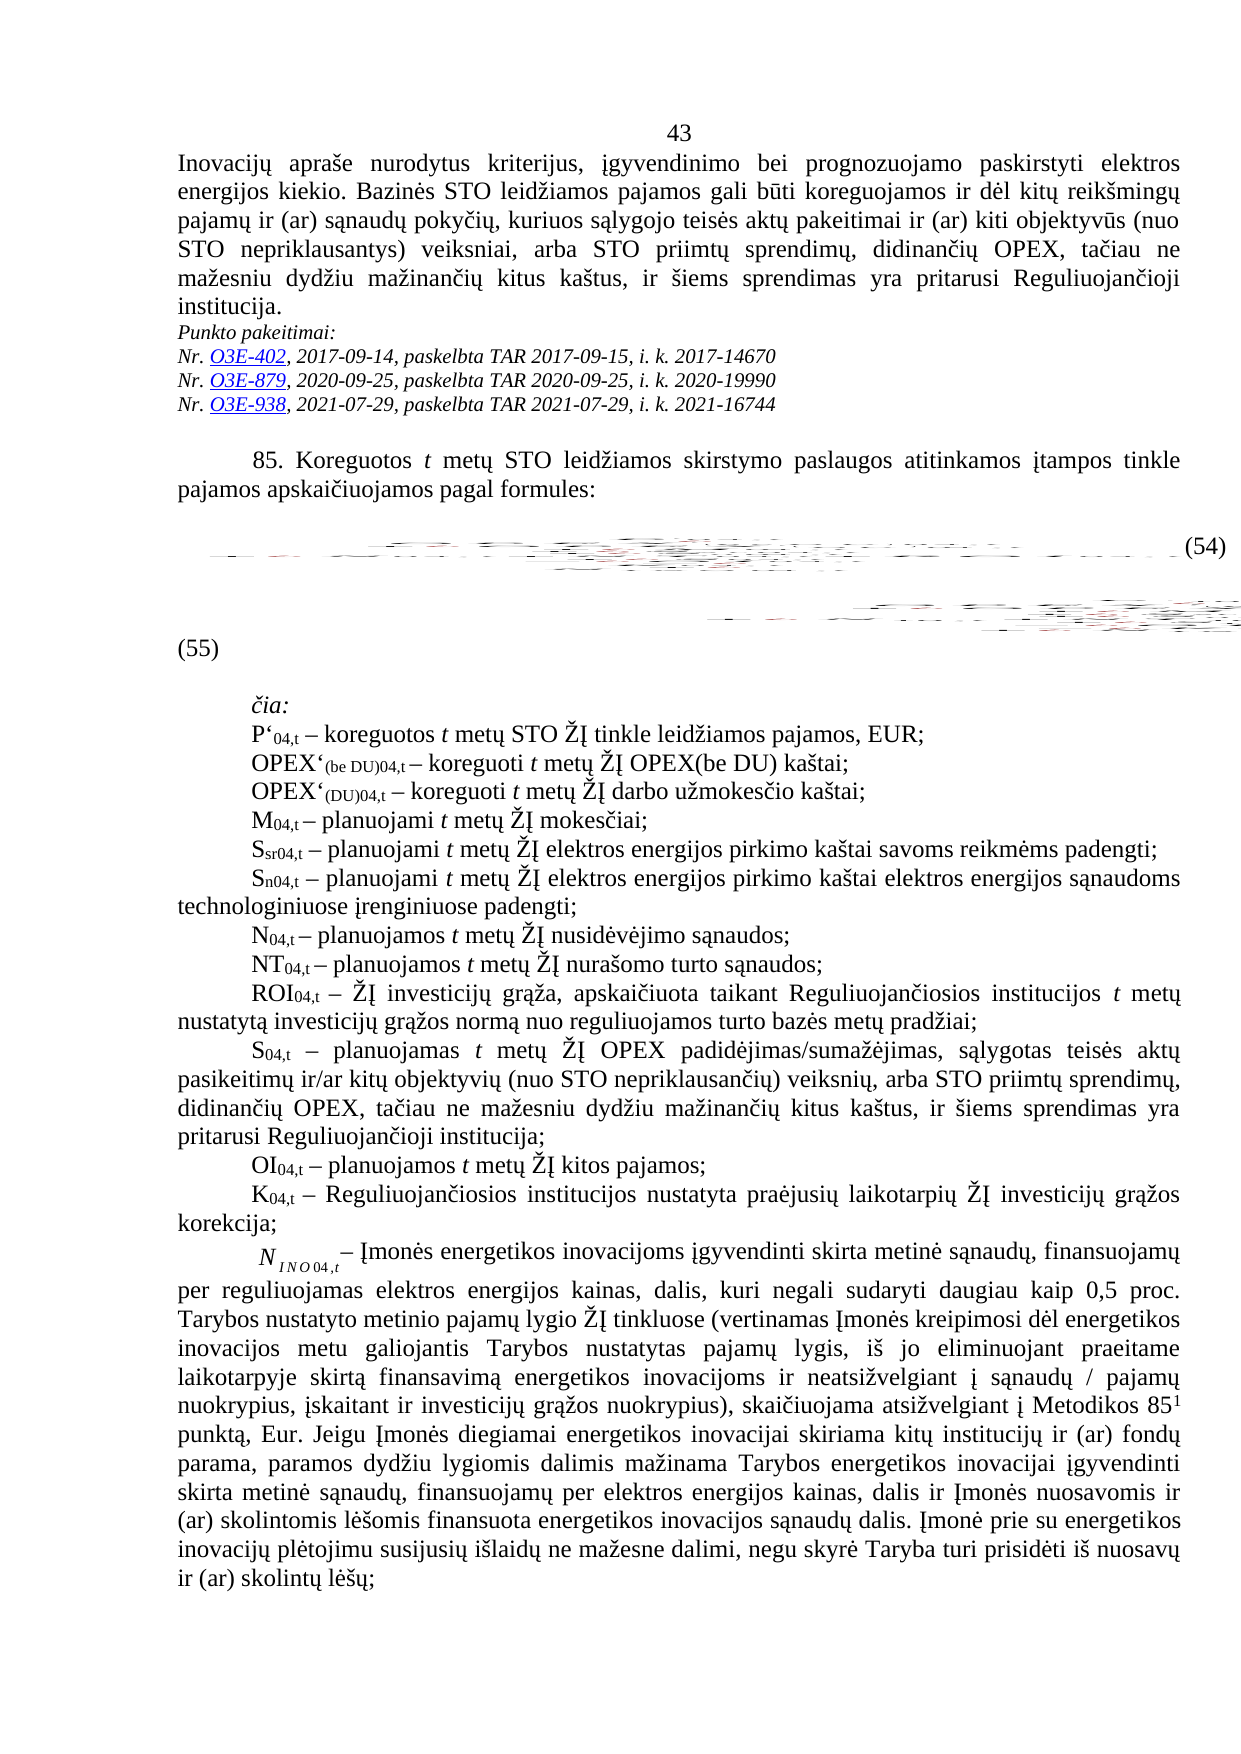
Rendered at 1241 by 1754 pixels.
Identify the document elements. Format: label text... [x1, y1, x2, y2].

text P‘04,t – koreguotos t metų STO ŽĮ tinkle leidžiamos pajamos, EUR; [177, 719, 1181, 748]
text Nr. O3E-879, 2020-09-25, paskelbta TAR 2020-09-25, i. k. 2020-19990 [177, 368, 1181, 392]
text Sn04,t – planuojami t metų ŽĮ elektros energijos pirkimo kaštai elektros energijos sąnaudoms technologiniuose įrenginiuose padengti; [177, 863, 1181, 920]
text N04,t – planuojamos t metų ŽĮ nusidėvėjimo sąnaudos; [177, 920, 1181, 949]
text Nr. O3E-938, 2021-07-29, paskelbta TAR 2021-07-29, i. k. 2021-16744 [177, 392, 1181, 416]
text Ssr04,t – planuojami t metų ŽĮ elektros energijos pirkimo kaštai savoms reikmėms padengti; [177, 834, 1181, 863]
text (55) [177, 600, 1181, 661]
text čia: [177, 690, 1181, 719]
text Punkto pakeitimai: [177, 320, 1181, 344]
text (54) [177, 531, 1240, 571]
text NT04,t – planuojamos t metų ŽĮ nurašomo turto sąnaudos; [177, 949, 1181, 978]
text ROI04,t – ŽĮ investicijų grąža, apskaičiuota taikant Reguliuojančiosios institucijos t metų nustatytą investicijų grąžos normą nuo reguliuojamos turto bazės metų pradžiai; [177, 978, 1181, 1035]
text M04,t – planuojami t metų ŽĮ mokesčiai; [177, 805, 1181, 834]
text OI04,t – planuojamos t metų ŽĮ kitos pajamos; [177, 1150, 1181, 1179]
text S04,t – planuojamas t metų ŽĮ OPEX padidėjimas/sumažėjimas, sąlygotas teisės aktų pasikeitimų ir/ar kitų objektyvių (nuo STO nepriklausančių) veiksnių, arba STO priimtų sprendimų, didinančių OPEX, tačiau ne mažesniu dydžiu mažinančių kitus kaštus, ir šiems sprendimas yra pritarusi Reguliuojančioji institucija; [177, 1035, 1181, 1150]
text OPEX‘(DU)04,t – koreguoti t metų ŽĮ darbo užmokesčio kaštai; [177, 776, 1181, 805]
text K04,t – Reguliuojančiosios institucijos nustatyta praėjusių laikotarpių ŽĮ investicijų grąžos korekcija; [177, 1179, 1181, 1236]
text OPEX‘(be DU)04,t – koreguoti t metų ŽĮ OPEX(be DU) kaštai; [177, 748, 1181, 776]
text Nr. O3E-402, 2017-09-14, paskelbta TAR 2017-09-15, i. k. 2017-14670 [177, 344, 1181, 368]
text Inovacijų apraše nurodytus kriterijus, įgyvendinimo bei prognozuojamo paskirstyti elektros energijos kiekio. Bazinės STO leidžiamos pajamos gali būti koreguojamos ir dėl kitų reikšmingų pajamų ir (ar) sąnaudų pokyčių, kuriuos sąlygojo teisės aktų pakeitimai ir (ar) kiti objektyvūs (nuo STO nepriklausantys) veiksniai, arba STO priimtų sprendimų, didinančių OPEX, tačiau ne mažesniu dydžiu mažinančių kitus kaštus, ir šiems sprendimas yra pritarusi Reguliuojančioji institucija. [177, 148, 1181, 320]
text – Įmonės energetikos inovacijoms įgyvendinti skirta metinė sąnaudų, finansuojamų per reguliuojamas elektros energijos kainas, dalis, kuri negali sudaryti daugiau kaip 0,5 proc. Tarybos nustatyto metinio pajamų lygio ŽĮ tinkluose (vertinamas Įmonės kreipimosi dėl energetikos inovacijos metu galiojantis Tarybos nustatytas pajamų lygis, iš jo eliminuojant praeitame laikotarpyje skirtą finansavimą energetikos inovacijoms ir neatsižvelgiant į sąnaudų / pajamų nuokrypius, įskaitant ir investicijų grąžos nuokrypius), skaičiuojama atsižvelgiant į Metodikos 851 punktą, Eur. Jeigu Įmonės diegiamai energetikos inovacijai skiriama kitų institucijų ir (ar) fondų parama, paramos dydžiu lygiomis dalimis mažinama Tarybos energetikos inovacijai įgyvendinti skirta metinė sąnaudų, finansuojamų per elektros energijos kainas, dalis ir Įmonės nuosavomis ir (ar) skolintomis lėšomis finansuota energetikos inovacijos sąnaudų dalis. Įmonė prie su energetikos inovacijų plėtojimu susijusių išlaidų ne mažesne dalimi, negu skyrė Taryba turi prisidėti iš nuosavų ir (ar) skolintų lėšų; [177, 1236, 1181, 1592]
text 85. Koreguotos t metų STO leidžiamos skirstymo paslaugos atitinkamos įtampos tinkle pajamos apskaičiuojamos pagal formules: [177, 445, 1181, 503]
